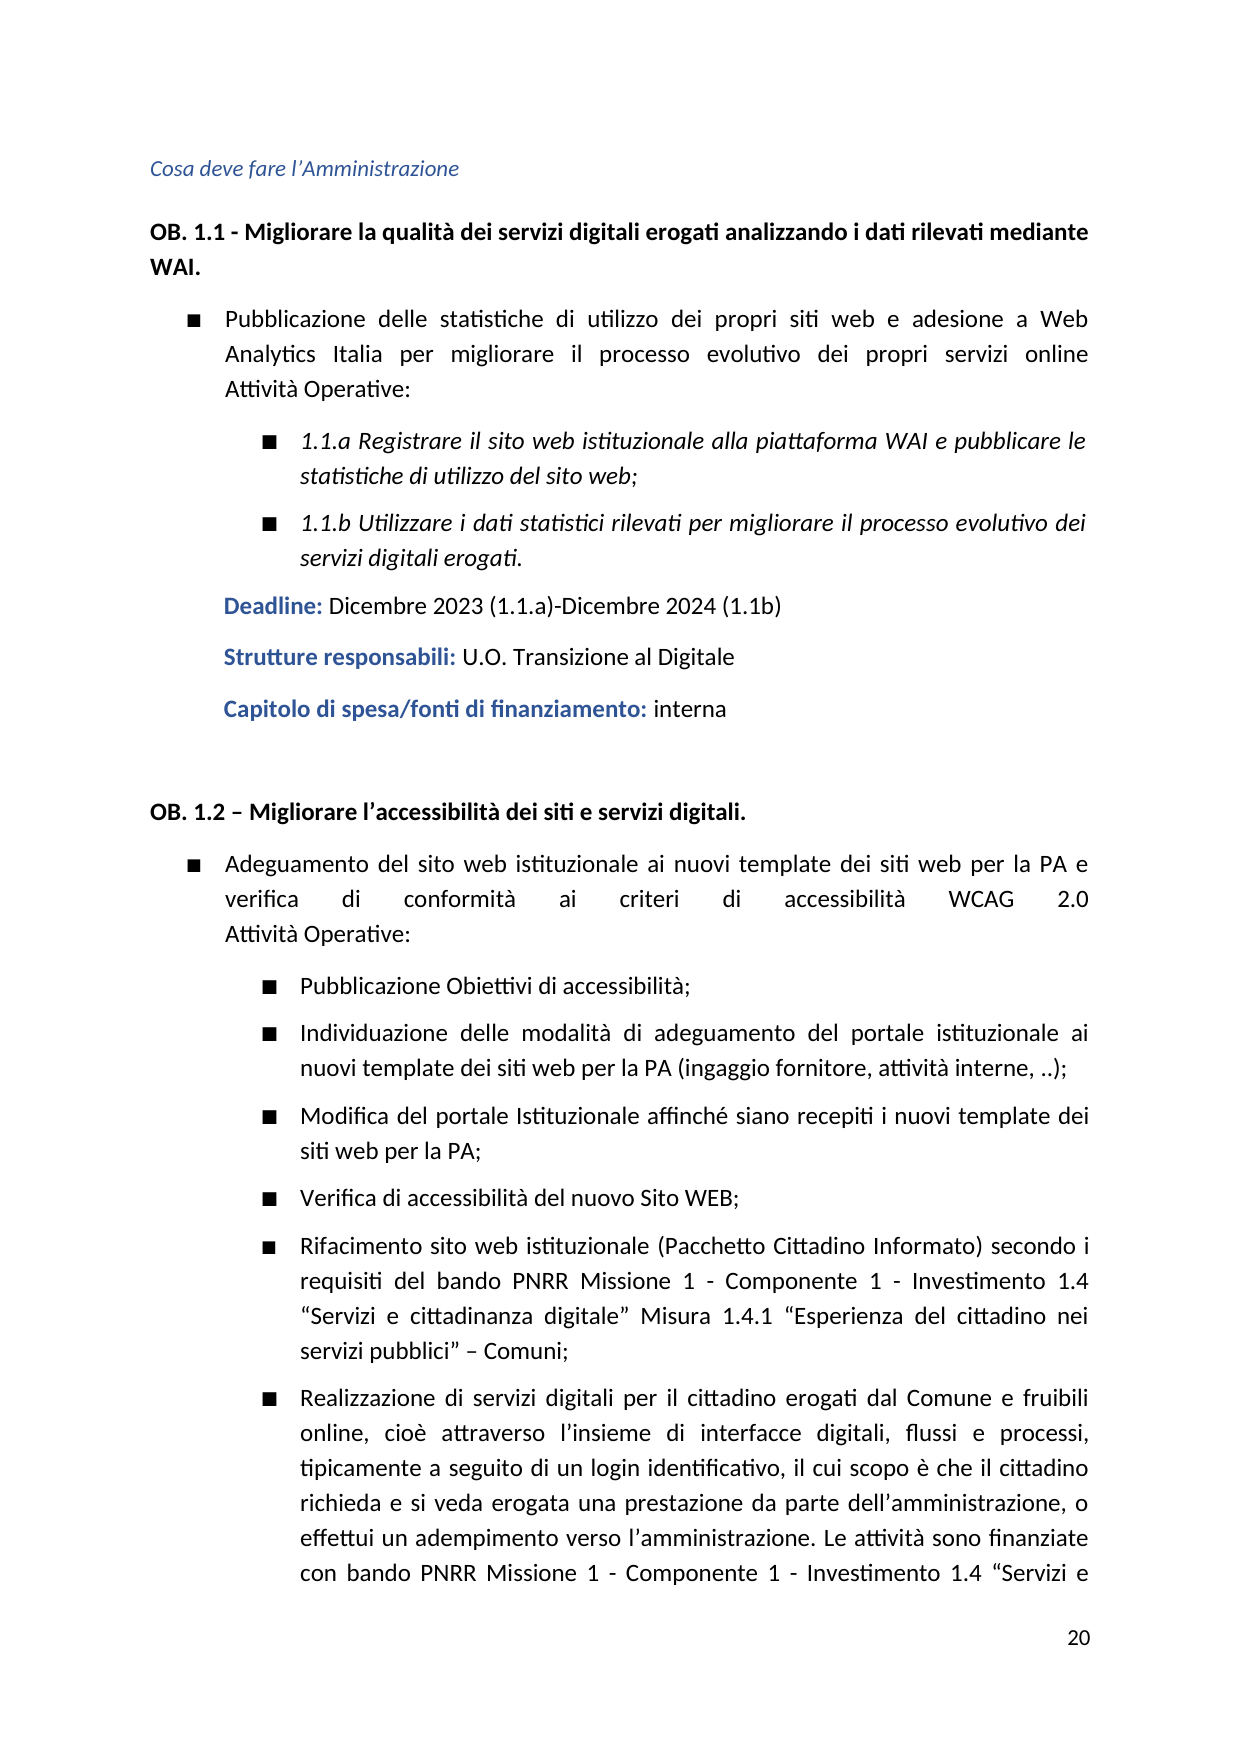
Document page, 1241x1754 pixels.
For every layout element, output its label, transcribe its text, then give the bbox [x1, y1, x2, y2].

list Rifacimento sito web istituzionale (Pacchetto Cittadino Informato) secondo i requisiti del bando PNRR Missione 1 - Componente 1 - Investimento 1.4 “Servizi e cittadinanza digitale” Misura 1.4.1 “Esperienza del cittadino nei servizi pubblici” – Comuni; [262, 1230, 1090, 1365]
text Strutture responsabili: U.O. Transizione al Digitale [224, 642, 1090, 672]
text Deadline: Dicembre 2023 (1.1.a)-Dicembre 2024 (1.1b) [224, 590, 1090, 620]
list 1.1.b Utilizzare i dati statistici rilevati per migliorare il processo evolutivo dei servizi digitali erogati. [262, 507, 1090, 573]
list Individuazione delle modalità di adeguamento del portale istituzionale ai nuovi template dei siti web per la PA (ingaggio fornitore, attività interne, ..); [262, 1017, 1090, 1083]
list Realizzazione di servizi digitali per il cittadino erogati dal Comune e fruibili online, cioè attraverso l’insieme di interfacce digitali, flussi e processi, tipicamente a seguito di un login identificativo, il cui scopo è che il cittadino richieda e si veda erogata una prestazione da parte dell’amministrazione, o effettui un adempimento verso l’amministrazione. Le attività sono finanziate con bando PNRR Missione 1 - Componente 1 - Investimento 1.4 “Servizi e [262, 1382, 1090, 1588]
text Capitolo di spesa/fonti di finanziamento: interna [224, 693, 1090, 724]
subtitle Cosa deve fare l’Amministrazione [150, 154, 1090, 182]
list Modifica del portale Istituzionale affinché siano recepiti i nuovi template dei siti web per la PA; [262, 1100, 1090, 1165]
list 1.1.a Registrare il sito web istituzionale alla piattaforma WAI e pubblicare le statistiche di utilizzo del sito web; [262, 425, 1090, 490]
list Adeguamento del sito web istituzionale ai nuovi template dei siti web per la PA e verifica di conformità ai criteri di accessibilità WCAG 2.0 Attività Operative: [187, 848, 1090, 949]
list Verifica di accessibilità del nuovo Sito WEB; [262, 1182, 1090, 1213]
text OB. 1.2 – Migliorare l’accessibilità dei siti e servizi digitali. [150, 797, 1090, 827]
text OB. 1.1 - Migliorare la qualità dei servizi digitali erogati analizzando i dati rilevati mediante WAI. [150, 217, 1090, 282]
list Pubblicazione Obiettivi di accessibilità; [262, 970, 1090, 1000]
list Pubblicazione delle statistiche di utilizzo dei propri siti web e adesione a Web Analytics Italia per migliorare il processo evolutivo dei propri servizi online Attività Operative: [187, 303, 1090, 404]
